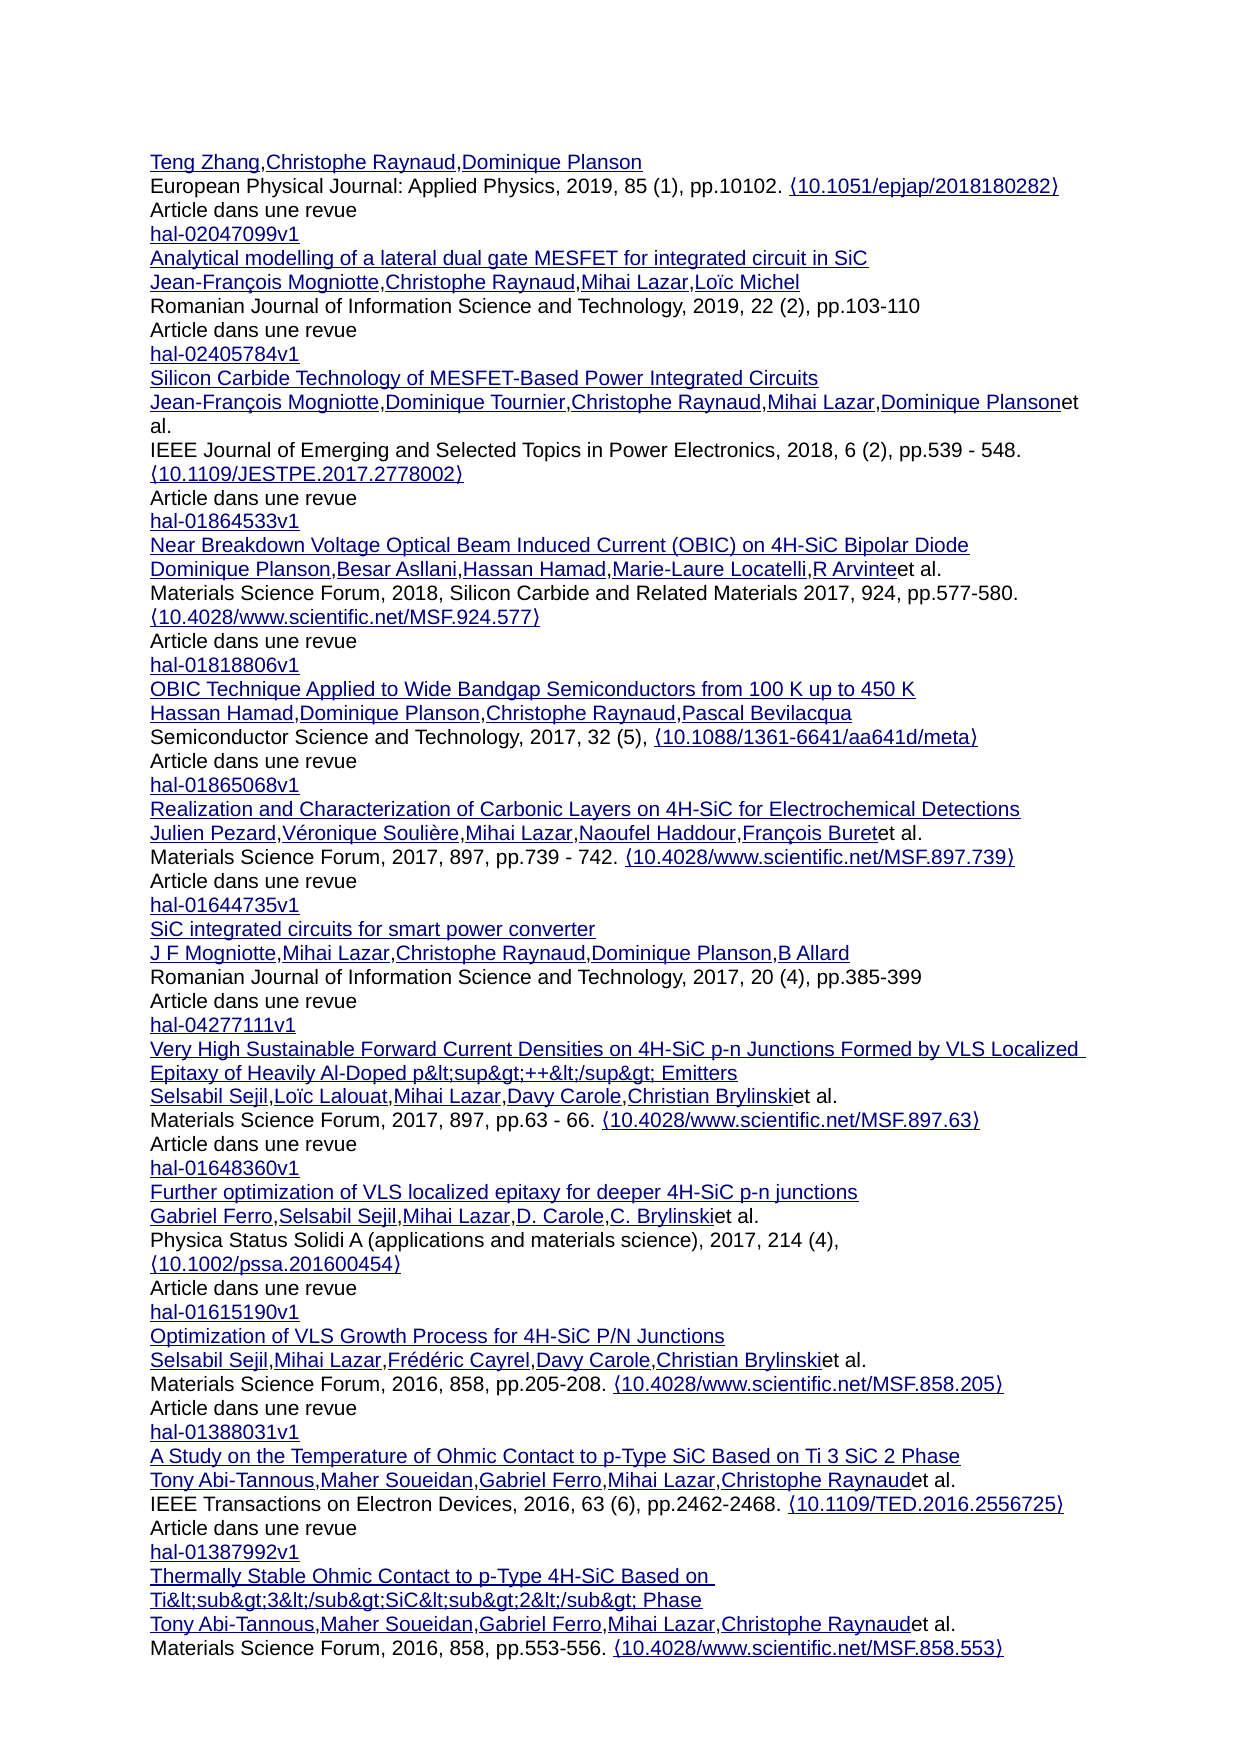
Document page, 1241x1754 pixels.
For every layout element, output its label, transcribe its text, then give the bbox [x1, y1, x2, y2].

table_cell SiC integrated circuits for smart power converter J F Mogniotte,Mihai Lazar,Christophe Raynaud,Dominique Planson,B Allard Romanian Journal of Information Science and Technology, 2017, 20 (4), pp.385-399 Article dans une revue hal-04277111v1 [150, 917, 1090, 1036]
table_cell Further optimization of VLS localized epitaxy for deeper 4H-SiC p-n junctions Gabriel Ferro,Selsabil Sejil,Mihai Lazar,D. Carole,C. Brylinskiet al. Physica Status Solidi A (applications and materials science), 2017, 214 (4), ⟨10.1002/pssa.201600454⟩ Article dans une revue hal-01615190v1 [150, 1180, 1090, 1324]
table_cell Near Breakdown Voltage Optical Beam Induced Current (OBIC) on 4H-SiC Bipolar Diode Dominique Planson,Besar Asllani,Hassan Hamad,Marie-Laure Locatelli,R Arvinteet al. Materials Science Forum, 2018, Silicon Carbide and Related Materials 2017, 924, pp.577-580. ⟨10.4028/www.scientific.net/MSF.924.577⟩ Article dans une revue hal-01818806v1 [150, 533, 1090, 677]
table_cell A Study on the Temperature of Ohmic Contact to p-Type SiC Based on Ti 3 SiC 2 Phase Tony Abi-Tannous,Maher Soueidan,Gabriel Ferro,Mihai Lazar,Christophe Raynaudet al. IEEE Transactions on Electron Devices, 2016, 63 (6), pp.2462-2468. ⟨10.1109/TED.2016.2556725⟩ Article dans une revue hal-01387992v1 [150, 1444, 1090, 1563]
table_cell Optimization of VLS Growth Process for 4H-SiC P/N Junctions Selsabil Sejil,Mihai Lazar,Frédéric Cayrel,Davy Carole,Christian Brylinskiet al. Materials Science Forum, 2016, 858, pp.205-208. ⟨10.4028/www.scientific.net/MSF.858.205⟩ Article dans une revue hal-01388031v1 [150, 1324, 1090, 1444]
table_cell Teng Zhang,Christophe Raynaud,Dominique Planson European Physical Journal: Applied Physics, 2019, 85 (1), pp.10102. ⟨10.1051/epjap/2018180282⟩ Article dans une revue hal-02047099v1 [150, 150, 1090, 246]
table_cell OBIC Technique Applied to Wide Bandgap Semiconductors from 100 K up to 450 K Hassan Hamad,Dominique Planson,Christophe Raynaud,Pascal Bevilacqua Semiconductor Science and Technology, 2017, 32 (5), ⟨10.1088/1361-6641/aa641d/meta⟩ Article dans une revue hal-01865068v1 [150, 677, 1090, 797]
table_cell Analytical modelling of a lateral dual gate MESFET for integrated circuit in SiC Jean-François Mogniotte,Christophe Raynaud,Mihai Lazar,Loïc Michel Romanian Journal of Information Science and Technology, 2019, 22 (2), pp.103-110 Article dans une revue hal-02405784v1 [150, 246, 1090, 366]
table_cell Silicon Carbide Technology of MESFET-Based Power Integrated Circuits Jean-François Mogniotte,Dominique Tournier,Christophe Raynaud,Mihai Lazar,Dominique Plansonet al. IEEE Journal of Emerging and Selected Topics in Power Electronics, 2018, 6 (2), pp.539 - 548. ⟨10.1109/JESTPE.2017.2778002⟩ Article dans une revue hal-01864533v1 [150, 366, 1090, 533]
table_cell Realization and Characterization of Carbonic Layers on 4H-SiC for Electrochemical Detections Julien Pezard,Véronique Soulière,Mihai Lazar,Naoufel Haddour,François Buretet al. Materials Science Forum, 2017, 897, pp.739 - 742. ⟨10.4028/www.scientific.net/MSF.897.739⟩ Article dans une revue hal-01644735v1 [150, 797, 1090, 917]
table_cell Very High Sustainable Forward Current Densities on 4H-SiC p-n Junctions Formed by VLS Localized Epitaxy of Heavily Al-Doped p&lt;sup&gt;++&lt;/sup&gt; Emitters Selsabil Sejil,Loïc Lalouat,Mihai Lazar,Davy Carole,Christian Brylinskiet al. Materials Science Forum, 2017, 897, pp.63 - 66. ⟨10.4028/www.scientific.net/MSF.897.63⟩ Article dans une revue hal-01648360v1 [150, 1036, 1090, 1180]
table_cell Thermally Stable Ohmic Contact to p-Type 4H-SiC Based on Ti&lt;sub&gt;3&lt;/sub&gt;SiC&lt;sub&gt;2&lt;/sub&gt; Phase Tony Abi-Tannous,Maher Soueidan,Gabriel Ferro,Mihai Lazar,Christophe Raynaudet al. Materials Science Forum, 2016, 858, pp.553-556. ⟨10.4028/www.scientific.net/MSF.858.553⟩ [150, 1564, 1090, 1659]
